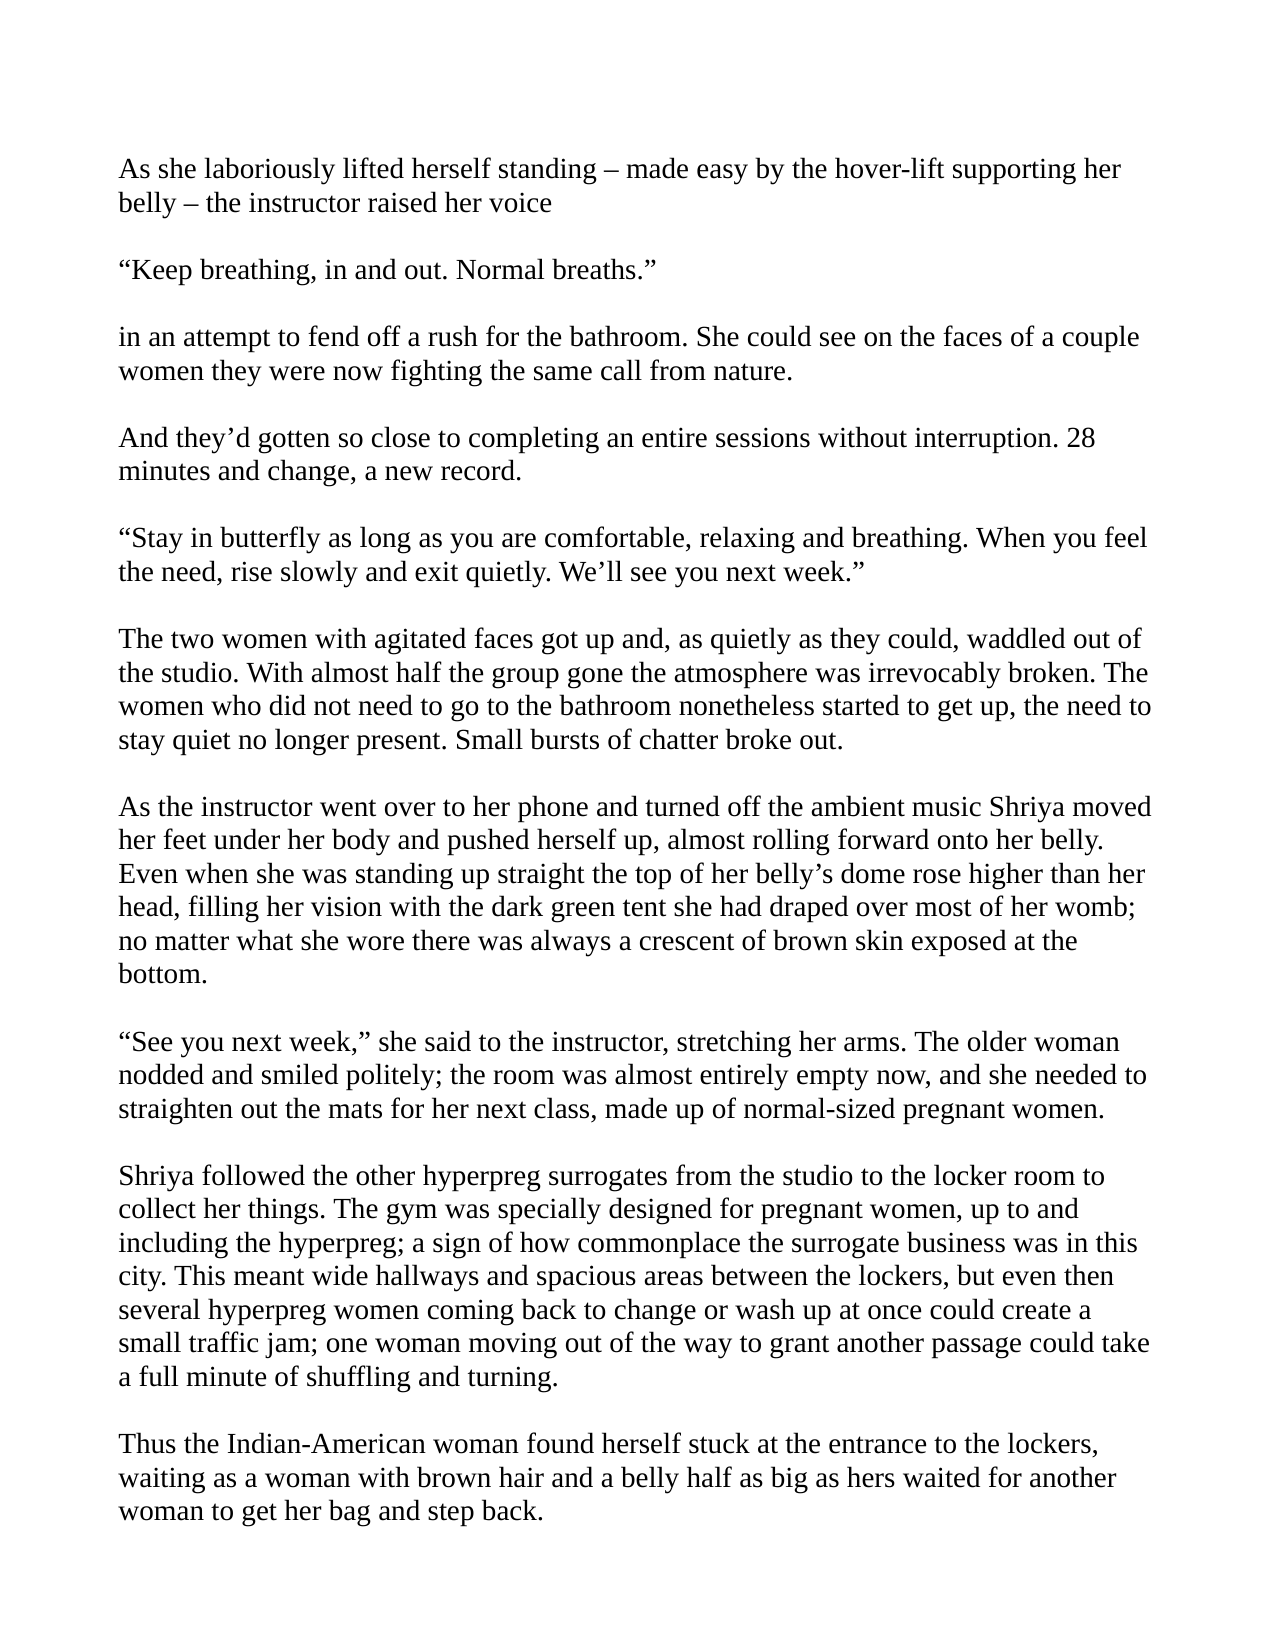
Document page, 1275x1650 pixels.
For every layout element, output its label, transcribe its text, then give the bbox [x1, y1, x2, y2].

text in an attempt to fend off a rush for the bathroom. She could see on the faces of a couple women they were now fighting the same call from nature. [118, 319, 1157, 386]
text Thus the Indian-American woman found herself stuck at the entrance to the lockers, waiting as a woman with brown hair and a belly half as big as hers waited for another woman to get her bag and step back. [118, 1426, 1157, 1527]
text The two women with agitated faces got up and, as quietly as they could, waddled out of the studio. With almost half the group gone the atmosphere was irrevocably broken. The women who did not need to go to the bathroom nonetheless started to get up, the need to stay quiet no longer present. Small bursts of chatter broke out. [118, 621, 1157, 755]
text “Stay in butterfly as long as you are comfortable, relaxing and breathing. When you feel the need, rise slowly and exit quietly. We’ll see you next week.” [118, 521, 1157, 588]
text Shriya followed the other hyperpreg surrogates from the studio to the locker room to collect her things. The gym was specially designed for pregnant women, up to and including the hyperpreg; a sign of how commonplace the surrogate business was in this city. This meant wide hallways and spacious areas between the lockers, but even then several hyperpreg women coming back to change or wash up at once could create a small traffic jam; one woman moving out of the way to grant another passage could take a full minute of shuffling and turning. [118, 1158, 1157, 1393]
text “Keep breathing, in and out. Normal breaths.” [118, 252, 1157, 286]
text And they’d gotten so close to completing an entire sessions without interruption. 28 minutes and change, a new record. [118, 420, 1157, 487]
text As the instructor went over to her phone and turned off the ambient music Shriya moved her feet under her body and pushed herself up, almost rolling forward onto her belly. Even when she was standing up straight the top of her belly’s dome rose higher than her head, filling her vision with the dark green tent she had draped over most of her womb; no matter what she wore there was always a crescent of brown skin exposed at the bottom. [118, 789, 1157, 990]
text As she laboriously lifted herself standing – made easy by the hover-lift supporting her belly – the instructor raised her voice [118, 152, 1157, 219]
text “See you next week,” she said to the instructor, stretching her arms. The older woman nodded and smiled politely; the room was almost entirely empty now, and she needed to straighten out the mats for her next class, made up of normal-sized pregnant women. [118, 1024, 1157, 1124]
